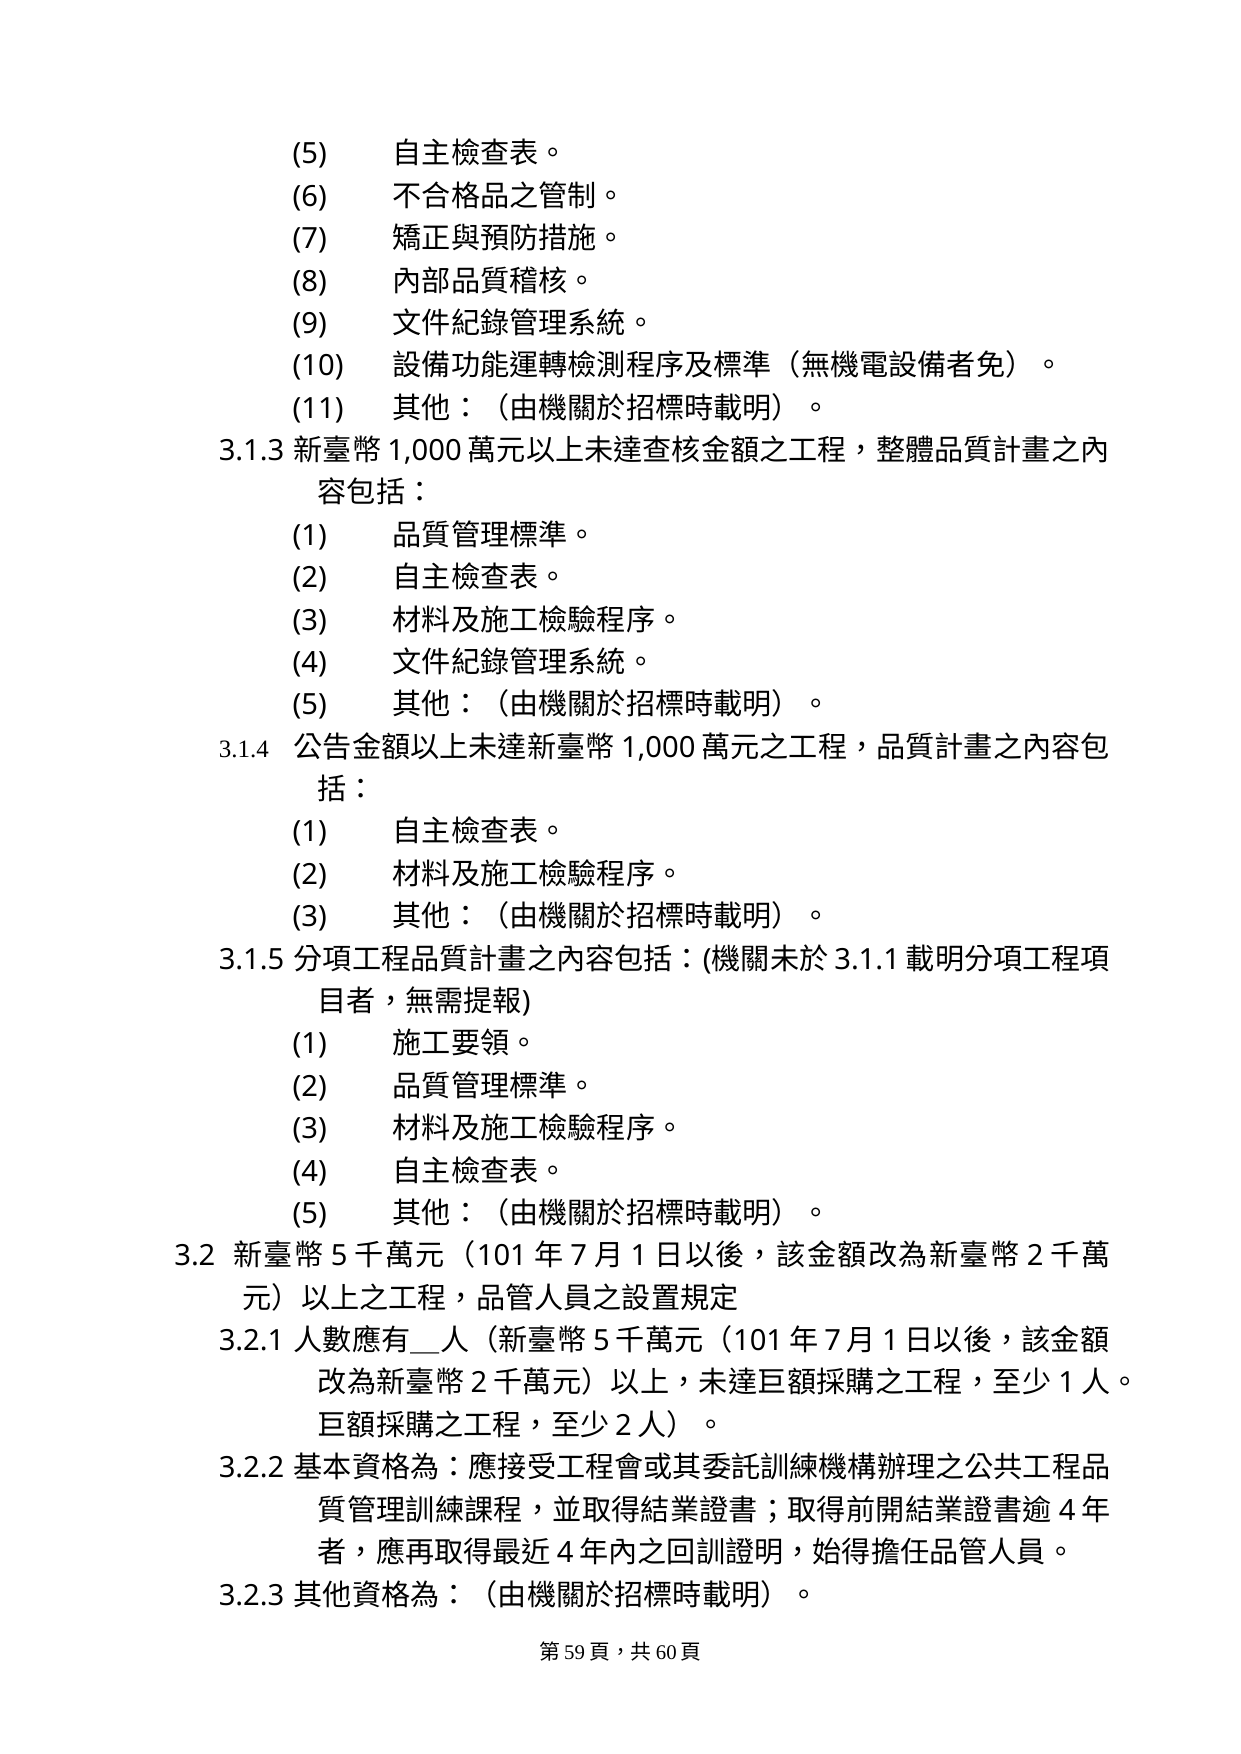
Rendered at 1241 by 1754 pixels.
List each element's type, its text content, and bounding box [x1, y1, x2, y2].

list 其他資格為：（由機關於招標時載明）。 [218, 1571, 1110, 1613]
list 新臺幣5千萬元（101年7月1日以後，該金額改為新臺幣2千萬元）以上之工程，品管人員之設置規定 [174, 1232, 1110, 1317]
list 自主檢查表。 [292, 808, 1110, 850]
list 矯正與預防措施。 [292, 215, 1110, 257]
list 分項工程品質計畫之內容包括：(機關未於3.1.1載明分項工程項目者，無需提報) [218, 935, 1110, 1020]
list 不合格品之管制。 [292, 172, 1110, 215]
list 品質管理標準。 [292, 511, 1110, 554]
list 其他：（由機關於招標時載明）。 [292, 893, 1110, 935]
list 文件紀錄管理系統。 [292, 638, 1110, 681]
list 材料及施工檢驗程序。 [292, 1105, 1110, 1147]
list 人數應有＿人（新臺幣5千萬元（101年7月1日以後，該金額改為新臺幣2千萬元）以上，未達巨額採購之工程，至少1人。巨額採購之工程，至少2人）。 [218, 1317, 1110, 1444]
list 其他：（由機關於招標時載明）。 [292, 681, 1110, 723]
list 內部品質稽核。 [292, 257, 1110, 299]
list 材料及施工檢驗程序。 [292, 596, 1110, 638]
list 基本資格為：應接受工程會或其委託訓練機構辦理之公共工程品質管理訓練課程，並取得結業證書；取得前開結業證書逾4年者，應再取得最近4年內之回訓證明，始得擔任品管人員。 [218, 1444, 1110, 1571]
list 公告金額以上未達新臺幣1,000萬元之工程，品質計畫之內容包括： [218, 723, 1110, 808]
list 品質管理標準。 [292, 1062, 1110, 1105]
list 設備功能運轉檢測程序及標準（無機電設備者免）。 [292, 342, 1110, 384]
list 其他：（由機關於招標時載明）。 [292, 384, 1110, 427]
list 材料及施工檢驗程序。 [292, 850, 1110, 893]
list 新臺幣1,000萬元以上未達查核金額之工程，整體品質計畫之內容包括： [218, 427, 1110, 511]
list 其他：（由機關於招標時載明）。 [292, 1189, 1110, 1232]
list 文件紀錄管理系統。 [292, 299, 1110, 342]
list 施工要領。 [292, 1020, 1110, 1062]
list 自主檢查表。 [292, 554, 1110, 596]
list 自主檢查表。 [292, 1147, 1110, 1189]
list 自主檢查表。 [292, 130, 1110, 172]
